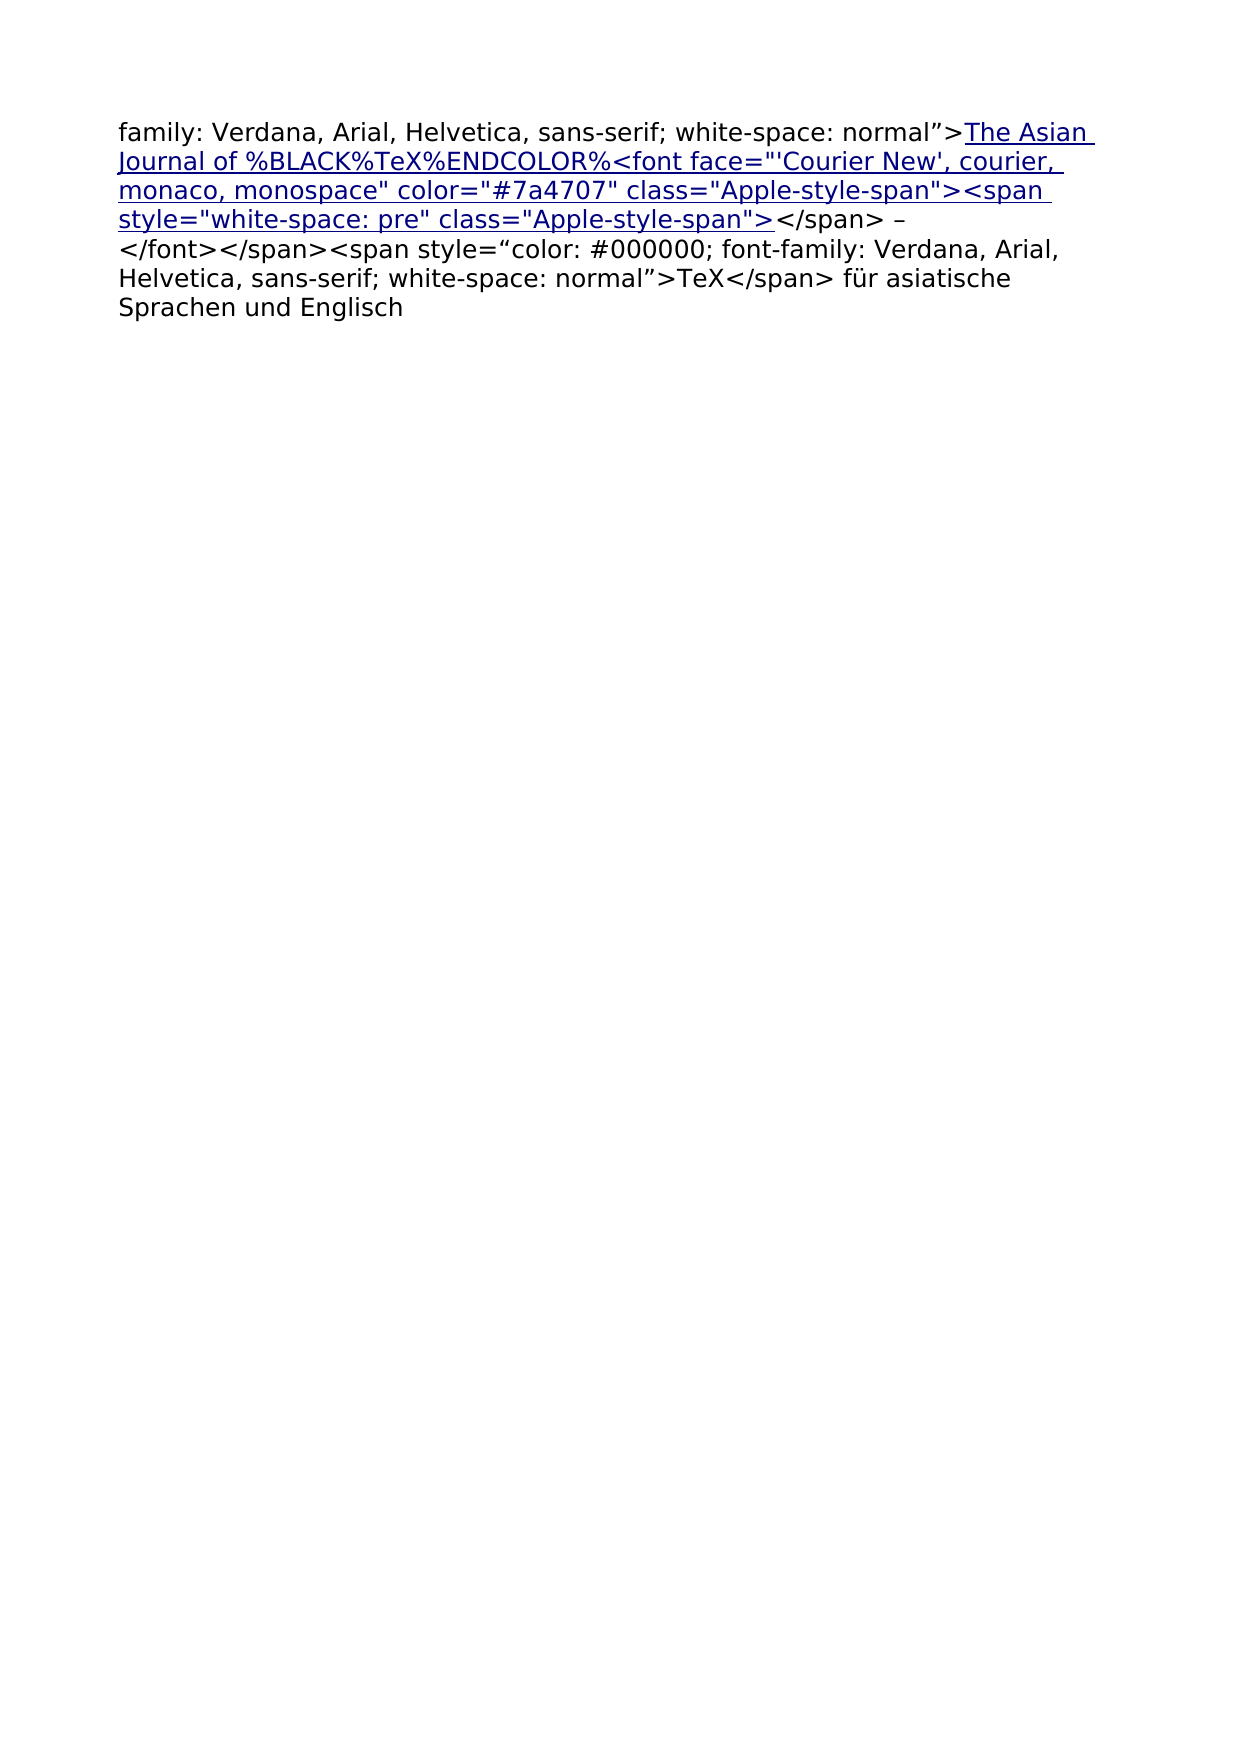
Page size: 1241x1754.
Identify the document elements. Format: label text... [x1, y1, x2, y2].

text family: Verdana, Arial, Helvetica, sans-serif; white-space: normal”>The Asian Journal of %BLACK%TeX%ENDCOLOR%<font face="'Courier New', courier, monaco, monospace" color="#7a4707" class="Apple-style-span"><span style="white-space: pre" class="Apple-style-span"></span> – </font></span><span style=“color: #000000; font-family: Verdana, Arial, Helvetica, sans-serif; white-space: normal”>TeX</span> für asiatische Sprachen und Englisch [118, 118, 1122, 322]
